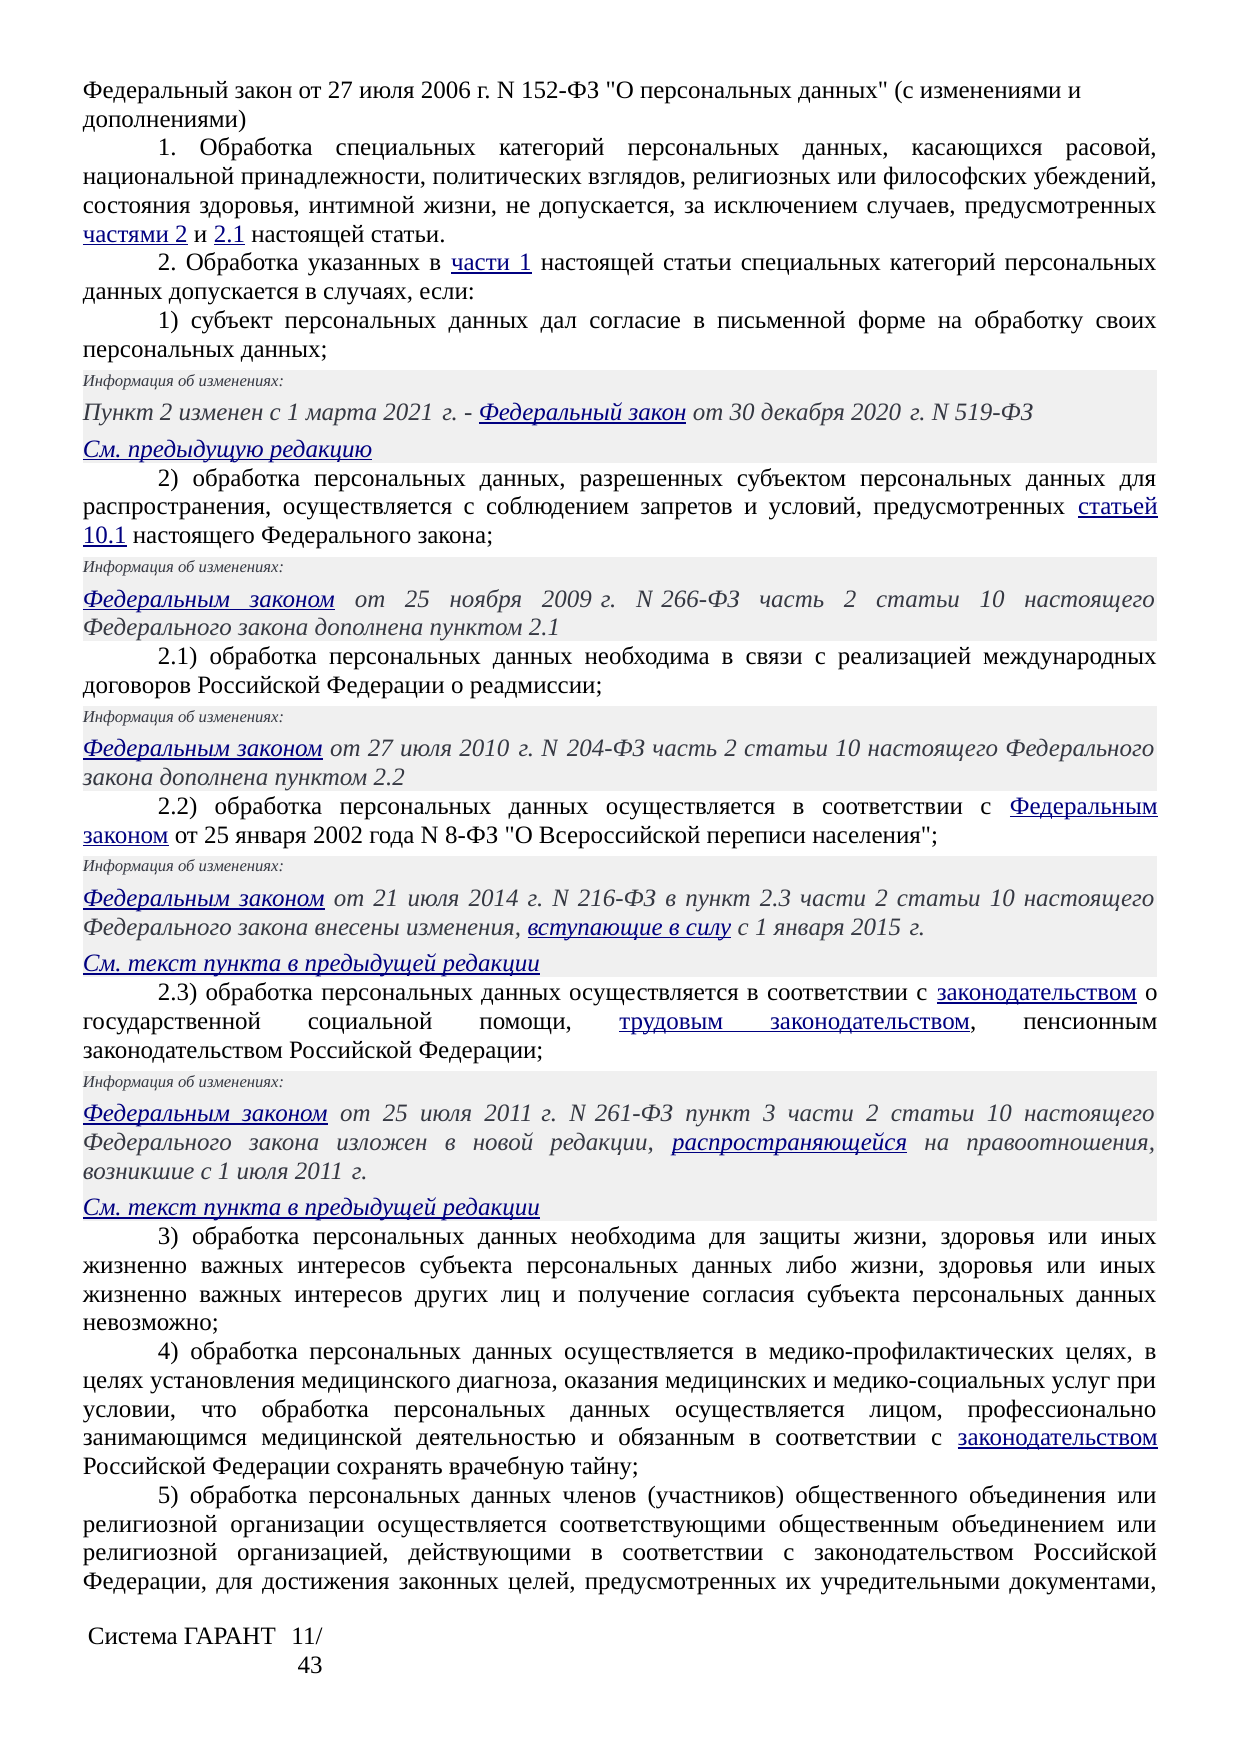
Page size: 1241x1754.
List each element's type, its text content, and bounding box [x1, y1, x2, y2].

text 2. Обработка указанных в части 1 настоящей статьи специальных категорий персональных данных допускается в случаях, если: [83, 247, 1157, 305]
text Федеральным законом от 25 ноября 2009 г. N 266-ФЗ часть 2 статьи 10 настоящего Федерального закона дополнена пунктом 2.1 [83, 612, 1157, 641]
text Федеральным законом от 25 июля 2011 г. N 261-ФЗ пункт 3 части 2 статьи 10 настоящего Федерального закона изложен в новой редакции, распространяющейся на правоотношения, возникшие с 1 июля 2011 г. [370, 1156, 1157, 1184]
text Пункт 2 изменен с 1 марта 2021 г. - Федеральный закон от 30 декабря 2020 г. N 519-ФЗ [1035, 397, 1157, 426]
text 1. Обработка специальных категорий персональных данных, касающихся расовой, национальной принадлежности, политических взглядов, религиозных или философских убеждений, состояния здоровья, интимной жизни, не допускается, за исключением случаев, предусмотренных частями 2 и 2.1 настоящей статьи. [83, 132, 1157, 247]
text См. предыдущую редакцию [374, 434, 1157, 463]
text 2.3) обработка персональных данных осуществляется в соответствии с законодательством о государственной социальной помощи, трудовым законодательством, пенсионным законодательством Российской Федерации; [83, 977, 1157, 1063]
text Информация об изменениях: [286, 706, 1157, 726]
text 3) обработка персональных данных необходима для защиты жизни, здоровья или иных жизненно важных интересов субъекта персональных данных либо жизни, здоровья или иных жизненно важных интересов других лиц и получение согласия субъекта персональных данных невозможно; [83, 1221, 1157, 1336]
text См. текст пункта в предыдущей редакции [83, 948, 1157, 977]
text См. текст пункта в предыдущей редакции [83, 1192, 1157, 1221]
text 2.1) обработка персональных данных необходима в связи с реализацией международных договоров Российской Федерации о реадмиссии; [83, 641, 1157, 699]
text 4) обработка персональных данных осуществляется в медико-профилактических целях, в целях установления медицинского диагноза, оказания медицинских и медико-социальных услуг при условии, что обработка персональных данных осуществляется лицом, профессионально занимающимся медицинской деятельностью и обязанным в соответствии с законодательством Российской Федерации сохранять врачебную тайну; [83, 1336, 1157, 1480]
text Федеральным законом от 27 июля 2010 г. N 204-ФЗ часть 2 статьи 10 настоящего Федерального закона дополнена пунктом 2.2 [83, 733, 1157, 791]
text Информация об изменениях: [286, 1071, 1157, 1091]
text 5) обработка персональных данных членов (участников) общественного объединения или религиозной организации осуществляется соответствующими общественным объединением или религиозной организацией, действующими в соответствии с законодательством Российской Федерации, для достижения законных целей, предусмотренных их учредительными документами, [83, 1480, 1157, 1595]
text Информация об изменениях: [286, 370, 1157, 389]
text Информация об изменениях: [286, 557, 1157, 576]
text Федеральным законом от 21 июля 2014 г. N 216-ФЗ в пункт 2.3 части 2 статьи 10 настоящего Федерального закона внесены изменения, вступающие в силу с 1 января 2015 г. [927, 912, 1157, 941]
text Информация об изменениях: [286, 856, 1157, 875]
text 2) обработка персональных данных, разрешенных субъектом персональных данных для распространения, осуществляется с соблюдением запретов и условий, предусмотренных статьей 10.1 настоящего Федерального закона; [83, 463, 1157, 549]
text 1) субъект персональных данных дал согласие в письменной форме на обработку своих персональных данных; [83, 305, 1157, 362]
text 2.2) обработка персональных данных осуществляется в соответствии с Федеральным законом от 25 января 2002 года N 8-ФЗ "О Всероссийской переписи населения"; [83, 791, 1157, 848]
